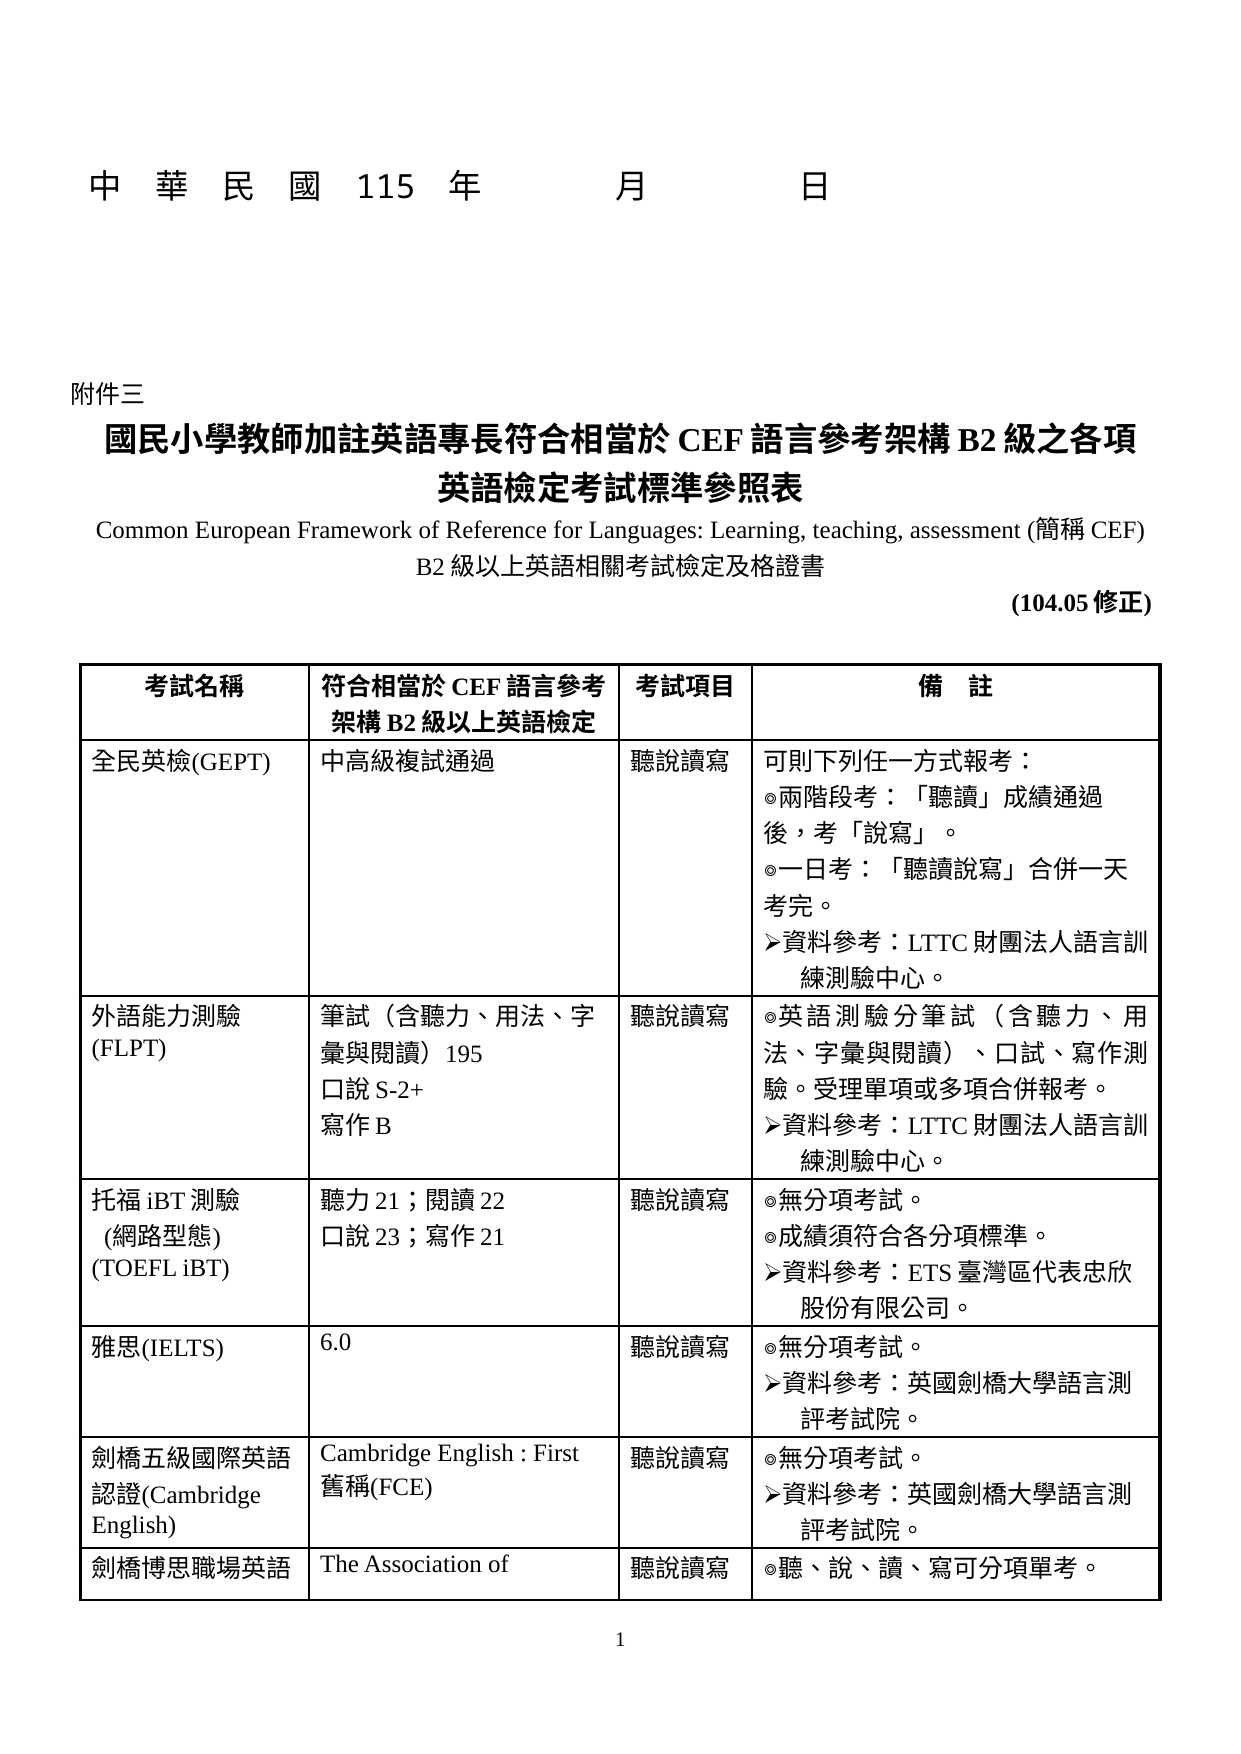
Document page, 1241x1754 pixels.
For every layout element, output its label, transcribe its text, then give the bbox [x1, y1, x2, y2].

table_cell 無分項考試。 資料參考：英國劍橋大學語言測評考試院。 [753, 1438, 1158, 1547]
table_cell The Association of [310, 1549, 618, 1599]
table_cell 可則下列任一方式報考： 兩階段考：「聽讀」成績通過後，考「說寫」。 一日考：「聽讀說寫」合併一天考完。 資料參考：LTTC財團法人語言訓練測驗中心。 [753, 741, 1158, 995]
table_header 備 註 [753, 666, 1158, 739]
table_cell 全民英檢(GEPT) [82, 741, 308, 995]
table_cell Cambridge English : First 舊稱(FCE) [310, 1438, 618, 1547]
table_cell 無分項考試。 成績須符合各分項標準。 資料參考：ETS臺灣區代表忠欣股份有限公司。 [753, 1180, 1158, 1325]
table_cell 托福iBT測驗 (網路型態) (TOEFL iBT) [82, 1180, 308, 1325]
table_cell 雅思(IELTS) [82, 1327, 308, 1436]
table_cell 聽說讀寫 [620, 1327, 751, 1436]
text 附件三 [70, 351, 1152, 413]
table_header 考試項目 [620, 666, 751, 739]
text Common European Framework of Reference for Languages: Learning, teaching, assessment (簡稱CEF) B2級以上英語相關考試檢定及格證書 [89, 510, 1152, 582]
text 中 華 民 國 115 年 月 日 [89, 172, 1152, 205]
table_header 符合相當於CEF語言參考架構B2級以上英語檢定 [310, 666, 618, 739]
table_cell 聽說讀寫 [620, 741, 751, 995]
text 國民小學教師加註英語專長符合相當於CEF語言參考架構B2級之各項英語檢定考試標準參照表 [89, 413, 1152, 510]
text (104.05修正) [89, 582, 1152, 618]
table_cell 無分項考試。 資料參考：英國劍橋大學語言測評考試院。 [753, 1327, 1158, 1436]
table_cell 聽說讀寫 [620, 997, 751, 1178]
table_cell 英語測驗分筆試（含聽力、用法、字彙與閱讀）、口試、寫作測驗。受理單項或多項合併報考。 資料參考：LTTC財團法人語言訓練測驗中心。 [753, 997, 1158, 1178]
table_cell 劍橋五級國際英語認證(Cambridge English) [82, 1438, 308, 1547]
table_header 考試名稱 [82, 666, 308, 739]
table_cell 聽、說、讀、寫可分項單考。 資料參考：英國劍橋大學語言測評考試院。 [753, 1549, 1158, 1599]
table_cell 聽說讀寫 [620, 1438, 751, 1547]
table_cell 筆試（含聽力、用法、字彙與閱讀）195 口說S-2+ 寫作B [310, 997, 618, 1178]
table_cell 中高級複試通過 [310, 741, 618, 995]
table_cell 聽說讀寫 [620, 1549, 751, 1599]
table_cell 聽力21；閱讀22 口說23；寫作21 [310, 1180, 618, 1325]
table_cell 劍橋博思職場英語 [82, 1549, 308, 1599]
table_cell 外語能力測驗(FLPT) [82, 997, 308, 1178]
table_cell 聽說讀寫 [620, 1180, 751, 1325]
table_cell 6.0 [310, 1327, 618, 1436]
